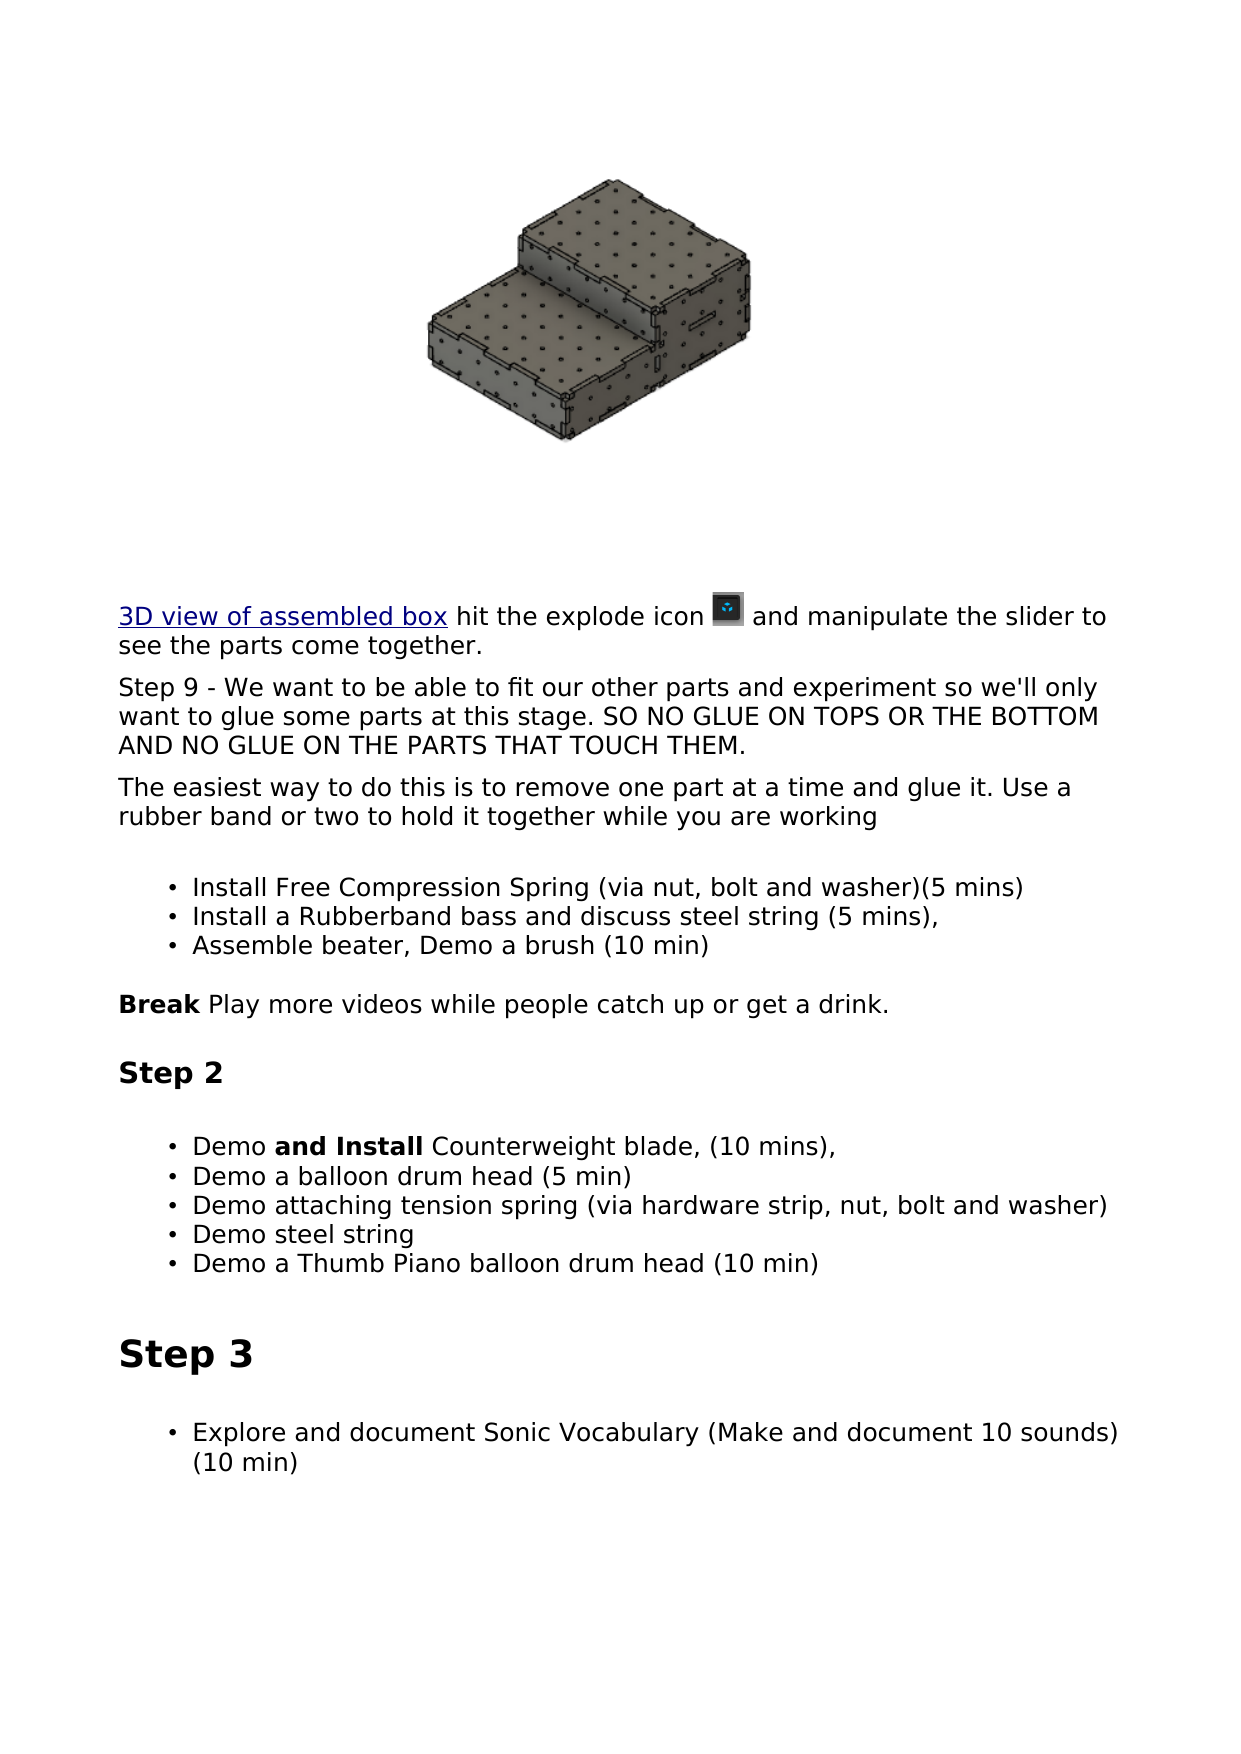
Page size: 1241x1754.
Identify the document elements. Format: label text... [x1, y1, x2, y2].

picture [118, 118, 1123, 580]
text The easiest way to do this is to remove one part at a time and glue it. Use a rubber band or two to hold it together while you are working [118, 773, 1122, 831]
list Demo and Install Counterweight blade, (10 mins), [177, 1133, 1122, 1162]
list Install Free Compression Spring (via nut, bolt and washer)(5 mins) [177, 873, 1122, 902]
list Explore and document Sonic Vocabulary (Make and document 10 sounds)(10 min) [177, 1418, 1122, 1477]
list Demo a balloon drum head (5 min) [177, 1162, 1122, 1191]
text Step 9 - We want to be able to fit our other parts and experiment so we'll only want to glue some parts at this stage. SO NO GLUE ON TOPS OR THE BOTTOM AND NO GLUE ON THE PARTS THAT TOUCH THEM. [118, 673, 1122, 760]
list Assemble beater, Demo a brush (10 min) [177, 931, 1122, 961]
text Break Play more videos while people catch up or get a drink. [118, 990, 1122, 1019]
text 3D view of assembled box hit the explode icon and manipulate the slider to see the parts come together. [118, 592, 1122, 660]
subtitle Step 2 [118, 1057, 1122, 1091]
picture [712, 592, 744, 626]
subtitle Step 3 [118, 1333, 1122, 1377]
list Install a Rubberband bass and discuss steel string (5 mins), [177, 902, 1122, 931]
list Demo a Thumb Piano balloon drum head (10 min) [177, 1249, 1122, 1278]
list Demo steel string [177, 1220, 1122, 1249]
list Demo attaching tension spring (via hardware strip, nut, bolt and washer) [177, 1191, 1122, 1220]
